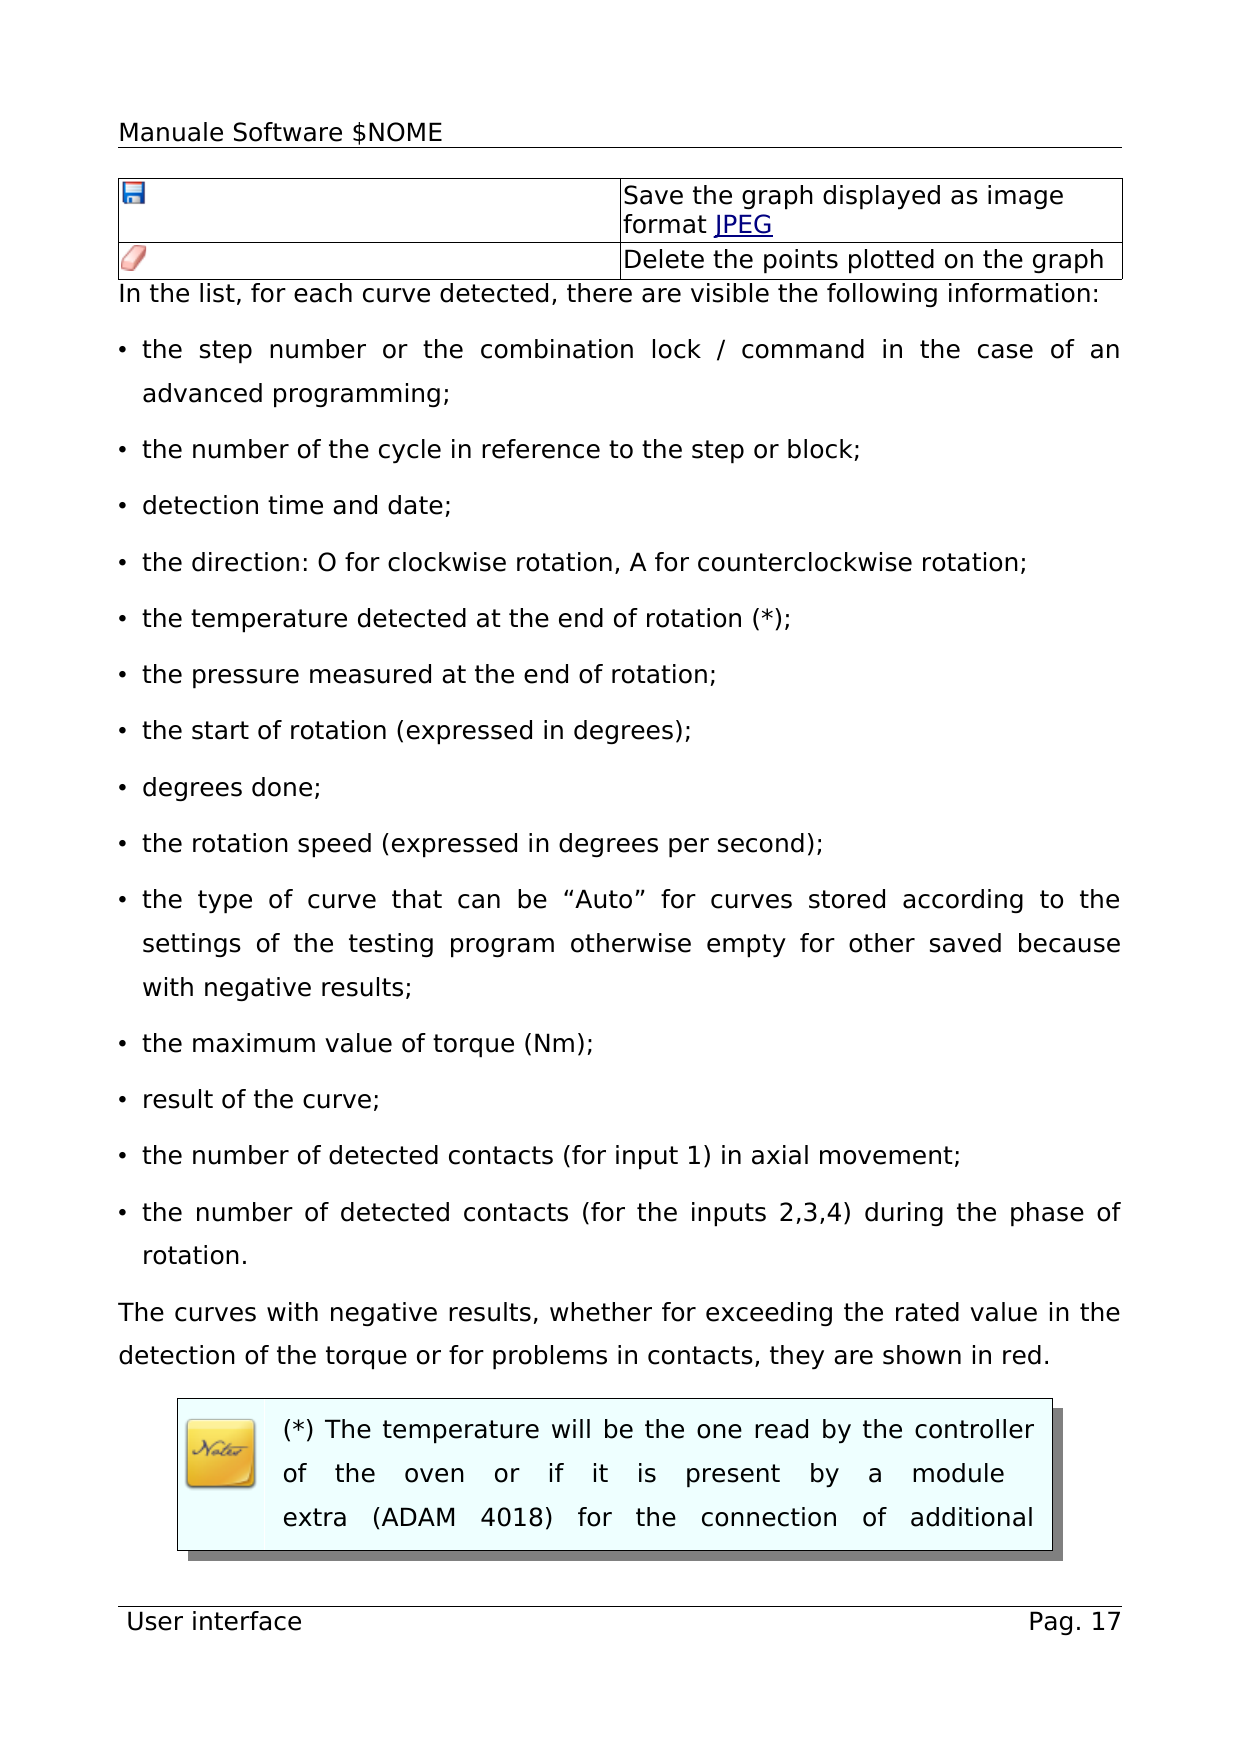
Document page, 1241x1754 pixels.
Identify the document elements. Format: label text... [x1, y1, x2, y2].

list the pressure measured at the end of rotation; [118, 660, 1122, 689]
table_cell Delete the points plotted on the graph [621, 243, 1122, 279]
picture [121, 180, 147, 206]
picture [183, 1415, 259, 1491]
list the rotation speed (expressed in degrees per second); [118, 829, 1122, 858]
table_header [178, 1399, 264, 1550]
list the number of detected contacts (for the inputs 2,3,4) during the phase of rotation. [118, 1198, 1122, 1271]
list the number of the cycle in reference to the step or block; [118, 435, 1122, 464]
list the start of rotation (expressed in degrees); [118, 717, 1122, 746]
list detection time and date; [118, 492, 1122, 521]
picture [121, 245, 147, 271]
list result of the curve; [118, 1085, 1122, 1114]
text The curves with negative results, whether for exceeding the rated value in the detection of the torque or for problems in contacts, they are shown in red. [118, 1298, 1122, 1371]
list degrees done; [118, 773, 1122, 802]
list the step number or the combination lock / command in the case of an advanced programming; [118, 335, 1122, 408]
table_cell Save the graph displayed as image format JPEG [621, 179, 1122, 242]
list the type of curve that can be “Auto” for curves stored according to the settings of the testing program otherwise empty for other saved because with negative results; [118, 885, 1122, 1002]
list the number of detected contacts (for input 1) in axial movement; [118, 1142, 1122, 1171]
list the temperature detected at the end of rotation (*); [118, 604, 1122, 633]
table_cell [119, 179, 620, 242]
table_cell [119, 243, 620, 279]
text In the list, for each curve detected, there are visible the following information: [118, 280, 1122, 308]
list the direction: O for clockwise rotation, A for counterclockwise rotation; [118, 548, 1122, 577]
table_header (*) The temperature will be the one read by the controller of the oven or if it is present by a module extra (ADAM 4018) for the connection of additional [265, 1399, 1052, 1550]
list the maximum value of torque (Nm); [118, 1029, 1122, 1058]
